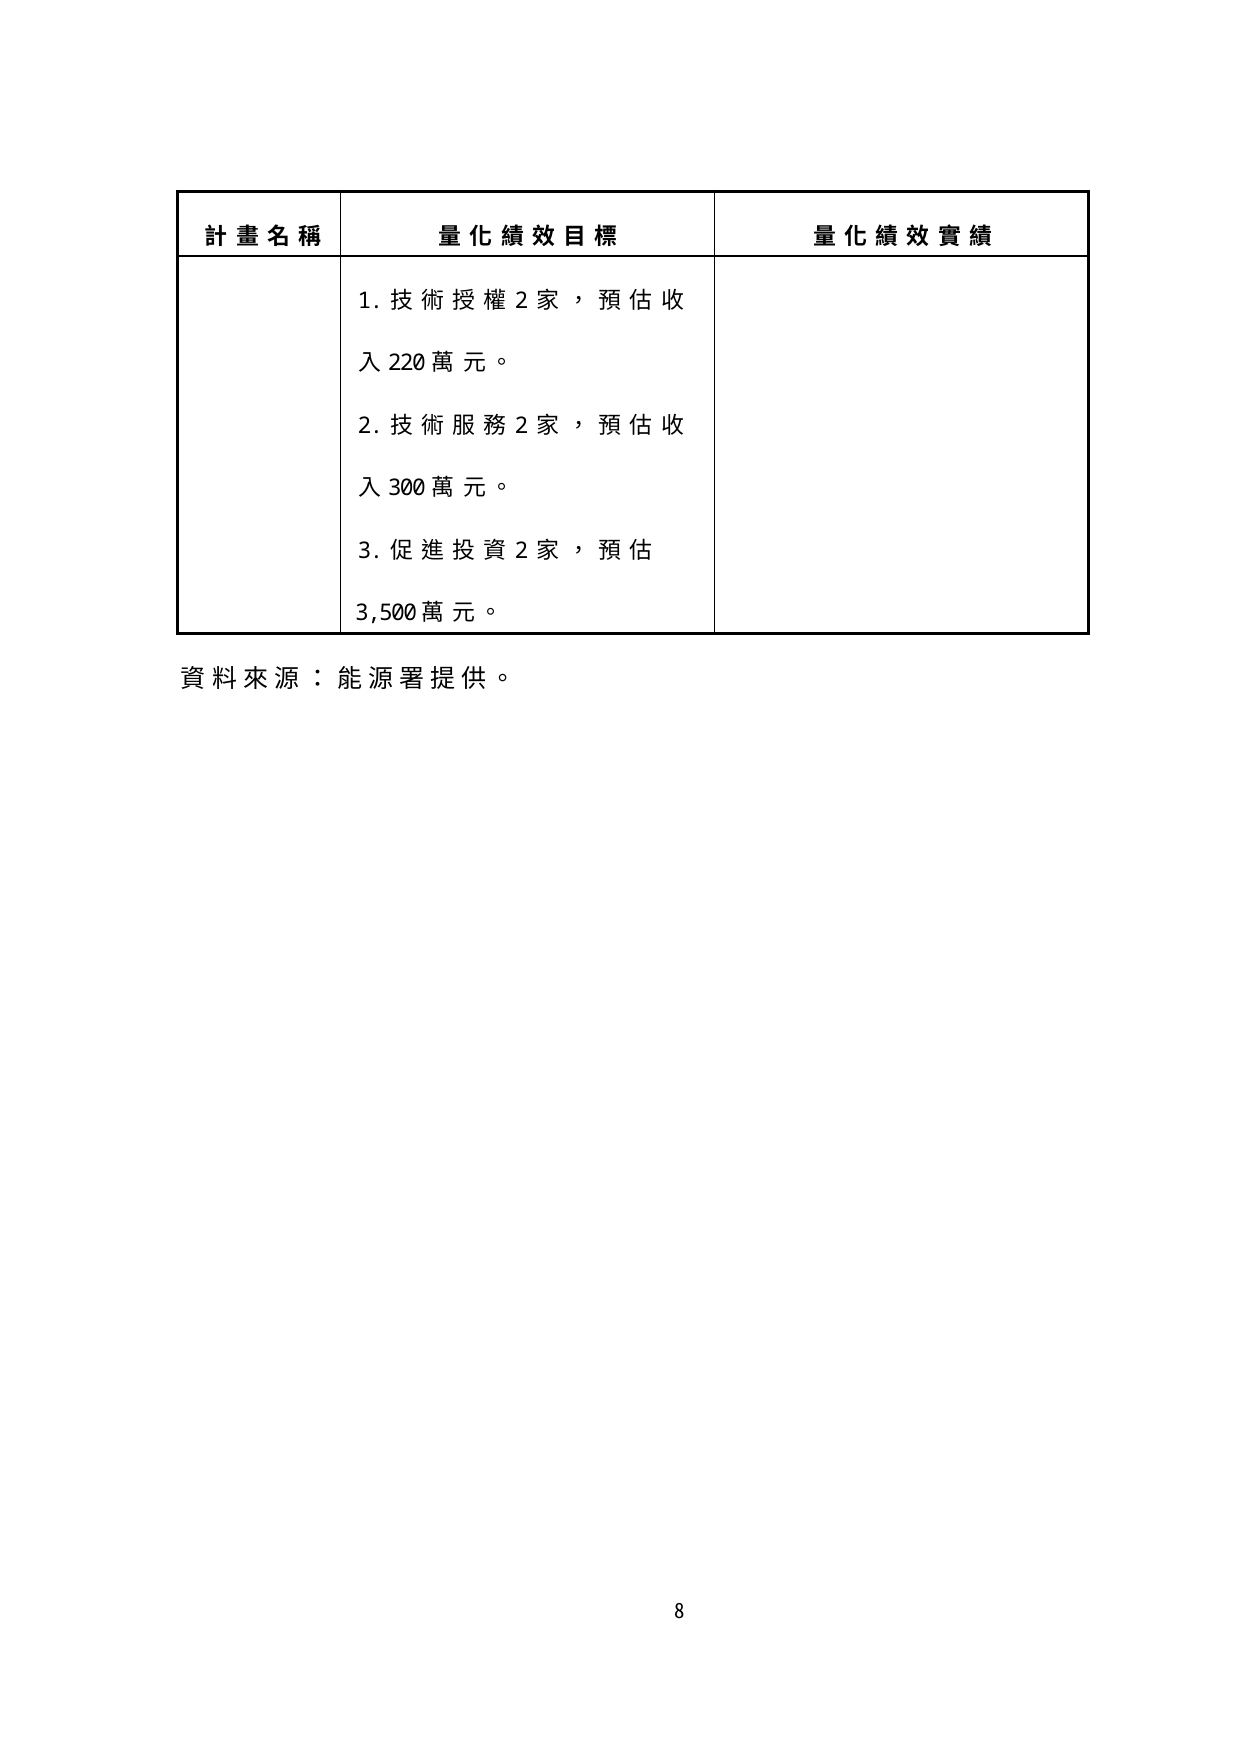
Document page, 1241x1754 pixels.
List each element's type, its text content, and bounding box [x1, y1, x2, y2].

table_header 計畫名稱 [179, 193, 340, 255]
table_cell [715, 257, 1087, 632]
table_cell [179, 257, 340, 632]
text 資料來源：能源署提供。 [177, 635, 1063, 697]
table_header 量化績效目標 [341, 193, 714, 255]
table_header 量化績效實績 [715, 193, 1087, 255]
table_cell 1.技術授權2家，預估收入220萬元。 2.技術服務2家，預估收入300萬元。 3.促進投資2家，預估3,500萬元。 [341, 257, 714, 632]
